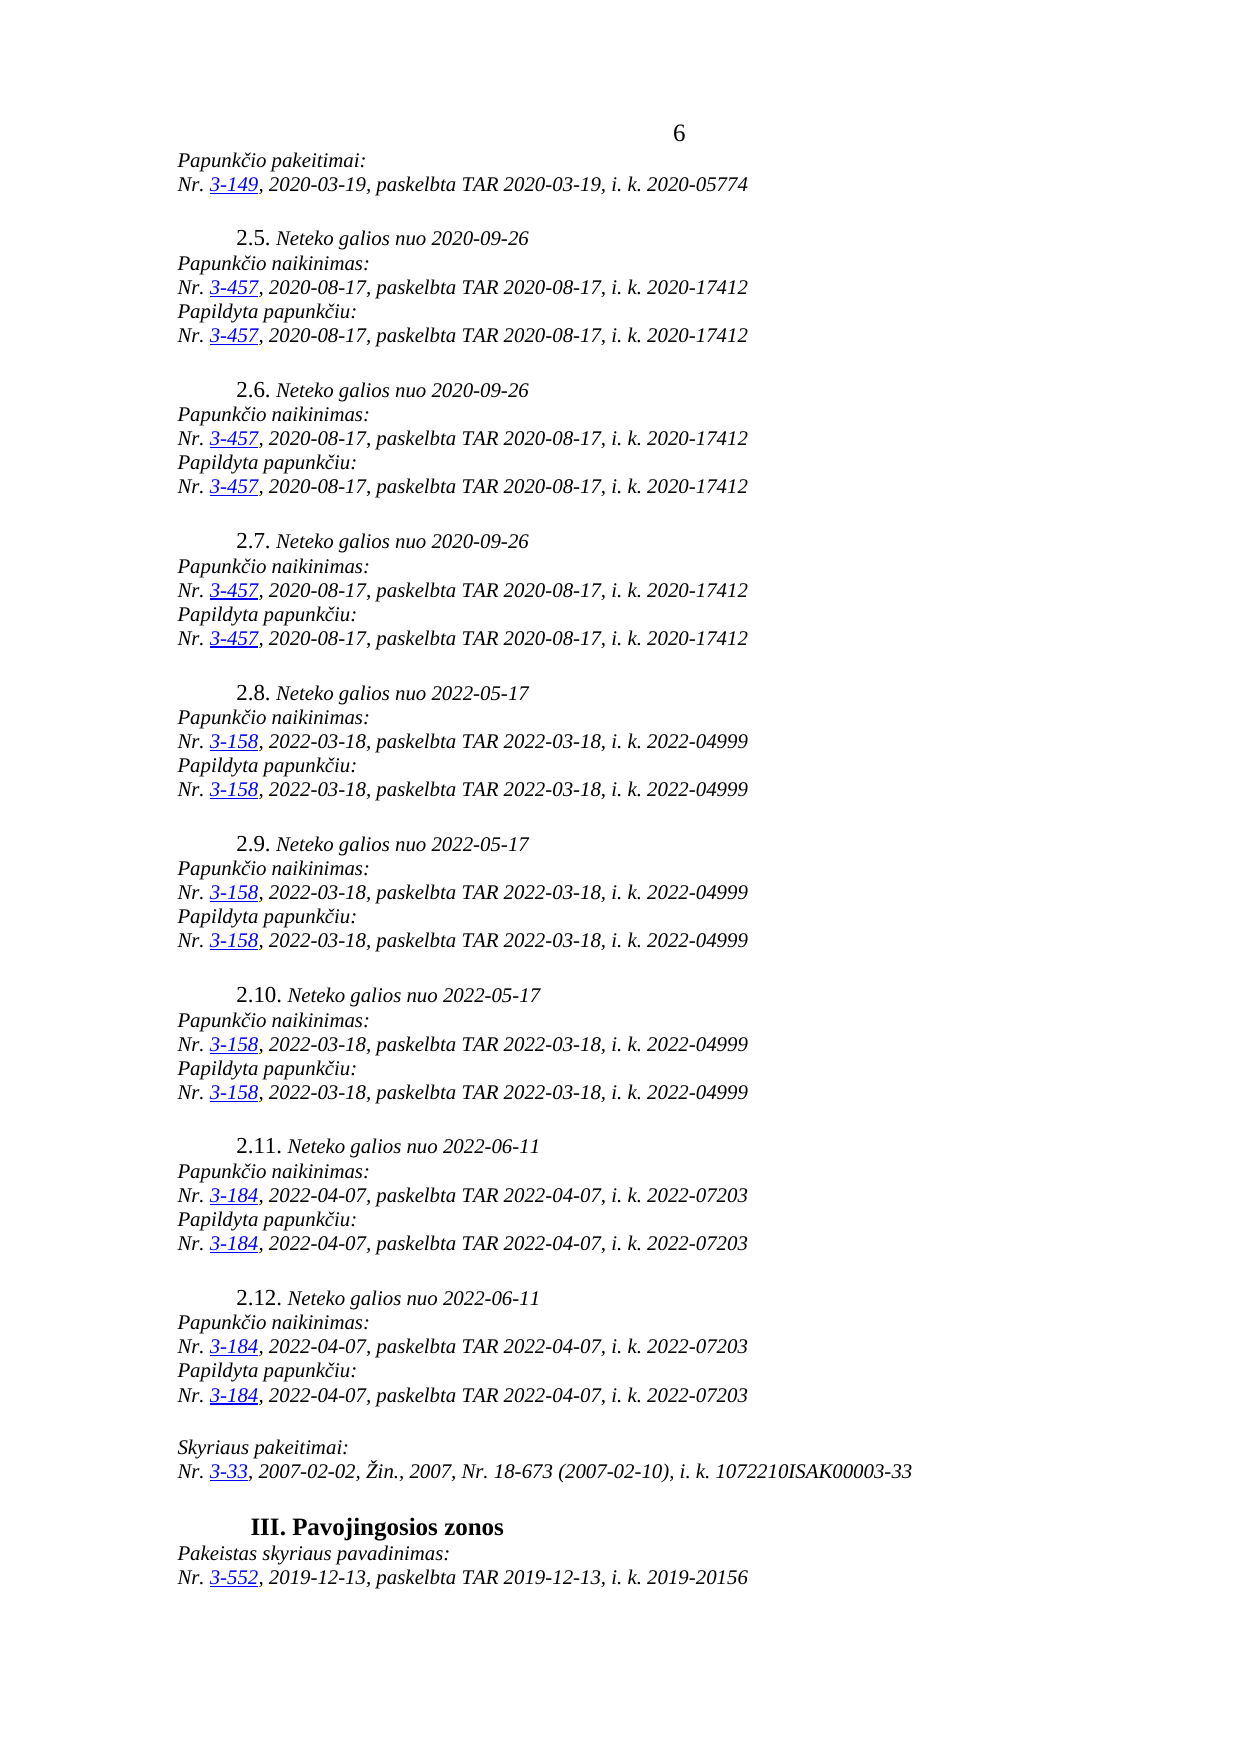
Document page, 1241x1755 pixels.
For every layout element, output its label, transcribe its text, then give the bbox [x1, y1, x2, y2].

text Nr. 3-184, 2022-04-07, paskelbta TAR 2022-04-07, i. k. 2022-07203 [177, 1382, 1181, 1407]
text Nr. 3-457, 2020-08-17, paskelbta TAR 2020-08-17, i. k. 2020-17412 [177, 323, 1181, 347]
text Nr. 3-158, 2022-03-18, paskelbta TAR 2022-03-18, i. k. 2022-04999 [177, 880, 1181, 904]
text Papunkčio pakeitimai: [177, 148, 1181, 172]
text Nr. 3-184, 2022-04-07, paskelbta TAR 2022-04-07, i. k. 2022-07203 [177, 1183, 1181, 1207]
text Papildyta papunkčiu: [177, 602, 1181, 626]
text Papunkčio naikinimas: [177, 1008, 1181, 1032]
text Papildyta papunkčiu: [177, 753, 1181, 777]
text Nr. 3-552, 2019-12-13, paskelbta TAR 2019-12-13, i. k. 2019-20156 [177, 1565, 1181, 1589]
text Pakeistas skyriaus pavadinimas: [177, 1541, 1181, 1565]
text 2.6. Neteko galios nuo 2020-09-26 [177, 376, 1181, 402]
text 2.7. Neteko galios nuo 2020-09-26 [177, 527, 1181, 553]
text 2.8. Neteko galios nuo 2022-05-17 [177, 678, 1181, 705]
text III. Pavojingosios zonos [177, 1512, 1181, 1541]
text Nr. 3-149, 2020-03-19, paskelbta TAR 2020-03-19, i. k. 2020-05774 [177, 172, 1181, 196]
text Nr. 3-184, 2022-04-07, paskelbta TAR 2022-04-07, i. k. 2022-07203 [177, 1231, 1181, 1255]
text Papildyta papunkčiu: [177, 1358, 1181, 1382]
text Nr. 3-158, 2022-03-18, paskelbta TAR 2022-03-18, i. k. 2022-04999 [177, 729, 1181, 753]
text Nr. 3-457, 2020-08-17, paskelbta TAR 2020-08-17, i. k. 2020-17412 [177, 275, 1181, 299]
text Papunkčio naikinimas: [177, 553, 1181, 578]
text 2.9. Neteko galios nuo 2022-05-17 [177, 830, 1181, 856]
text Papildyta papunkčiu: [177, 299, 1181, 323]
text Papunkčio naikinimas: [177, 705, 1181, 729]
text 2.10. Neteko galios nuo 2022-05-17 [177, 981, 1181, 1008]
text Papunkčio naikinimas: [177, 1310, 1181, 1334]
text Papunkčio naikinimas: [177, 402, 1181, 426]
text Nr. 3-457, 2020-08-17, paskelbta TAR 2020-08-17, i. k. 2020-17412 [177, 626, 1181, 650]
text Nr. 3-158, 2022-03-18, paskelbta TAR 2022-03-18, i. k. 2022-04999 [177, 928, 1181, 952]
text Nr. 3-457, 2020-08-17, paskelbta TAR 2020-08-17, i. k. 2020-17412 [177, 474, 1181, 498]
text Nr. 3-33, 2007-02-02, Žin., 2007, Nr. 18-673 (2007-02-10), i. k. 1072210ISAK00003-33 [177, 1459, 1181, 1483]
text Papildyta papunkčiu: [177, 1207, 1181, 1231]
text Nr. 3-158, 2022-03-18, paskelbta TAR 2022-03-18, i. k. 2022-04999 [177, 1080, 1181, 1104]
text Papunkčio naikinimas: [177, 1159, 1181, 1183]
text Papildyta papunkčiu: [177, 904, 1181, 928]
text Papunkčio naikinimas: [177, 251, 1181, 275]
text 2.5. Neteko galios nuo 2020-09-26 [177, 224, 1181, 251]
text 2.11. Neteko galios nuo 2022-06-11 [177, 1133, 1181, 1159]
text Skyriaus pakeitimai: [177, 1435, 1181, 1459]
text Nr. 3-158, 2022-03-18, paskelbta TAR 2022-03-18, i. k. 2022-04999 [177, 1032, 1181, 1056]
text Papildyta papunkčiu: [177, 450, 1181, 474]
text 2.12. Neteko galios nuo 2022-06-11 [177, 1284, 1181, 1310]
text Nr. 3-158, 2022-03-18, paskelbta TAR 2022-03-18, i. k. 2022-04999 [177, 777, 1181, 801]
text Nr. 3-184, 2022-04-07, paskelbta TAR 2022-04-07, i. k. 2022-07203 [177, 1334, 1181, 1358]
text Nr. 3-457, 2020-08-17, paskelbta TAR 2020-08-17, i. k. 2020-17412 [177, 578, 1181, 602]
text Papildyta papunkčiu: [177, 1056, 1181, 1080]
text Nr. 3-457, 2020-08-17, paskelbta TAR 2020-08-17, i. k. 2020-17412 [177, 426, 1181, 450]
text Papunkčio naikinimas: [177, 856, 1181, 880]
